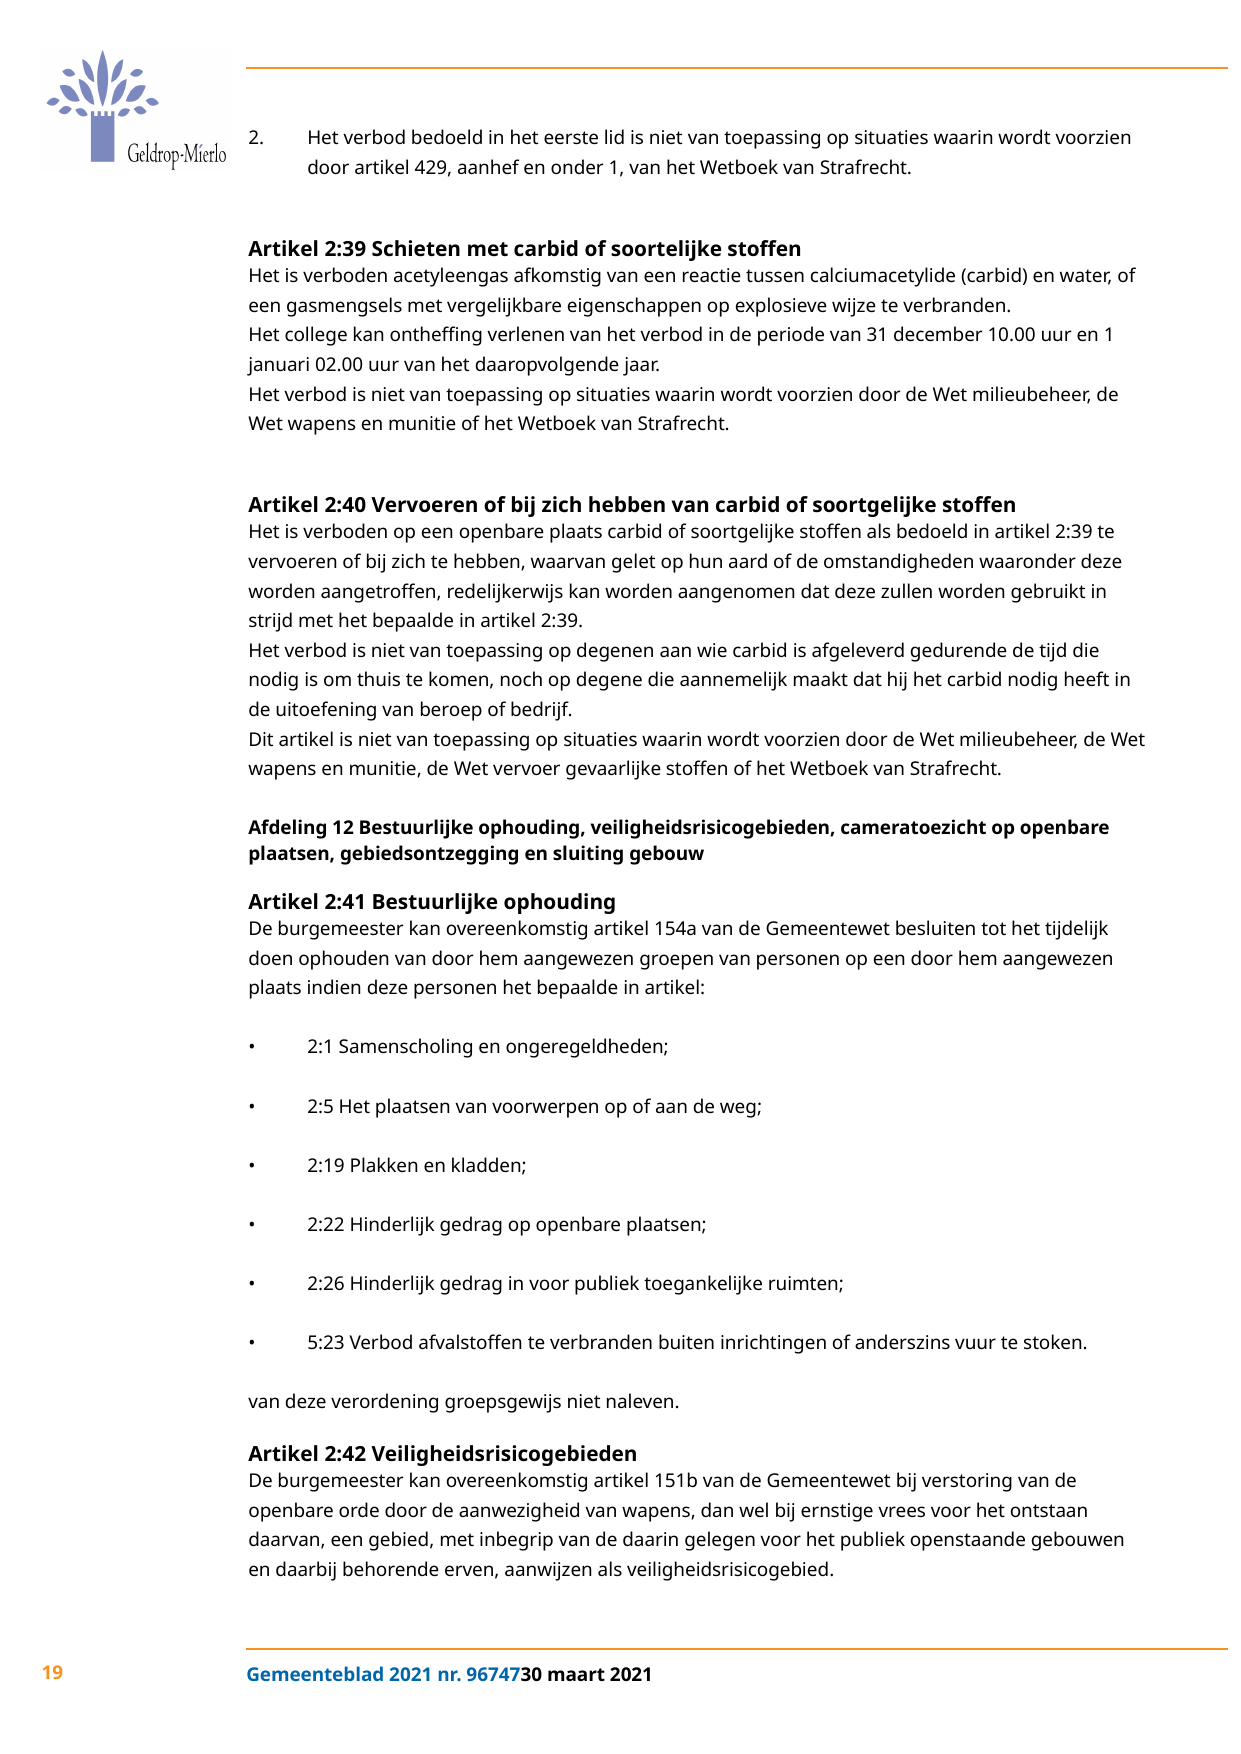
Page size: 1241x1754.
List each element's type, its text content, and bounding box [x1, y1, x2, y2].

list 2:1 Samenscholing en ongeregeldheden; [248, 1034, 1152, 1059]
list Het verbod bedoeld in het eerste lid is niet van toepassing op situaties waarin wordt voorzien door artikel 429, aanhef en onder 1, van het Wetboek van Strafrecht. [248, 124, 1152, 180]
text Het is verboden op een openbare plaats carbid of soortgelijke stoffen als bedoeld in artikel 2:39 te vervoeren of bij zich te hebben, waarvan gelet op hun aard of de omstandigheden waaronder deze worden aangetroffen, redelijkerwijs kan worden aangenomen dat deze zullen worden gebruikt in strijd met het bepaalde in artikel 2:39. [248, 519, 1152, 633]
text Afdeling 12 Bestuurlijke ophouding, veiligheidsrisicogebieden, cameratoezicht op openbare plaatsen, gebiedsontzegging en sluiting gebouw [248, 814, 1152, 866]
picture [41, 47, 231, 172]
list 2:26 Hinderlijk gedrag in voor publiek toegankelijke ruimten; [248, 1270, 1152, 1296]
list 5:23 Verbod afvalstoffen te verbranden buiten inrichtingen of anderszins vuur te stoken. [248, 1329, 1152, 1355]
text Het is verboden acetyleengas afkomstig van een reactie tussen calciumacetylide (carbid) en water, of een gasmengsels met vergelijkbare eigenschappen op explosieve wijze te verbranden. [248, 262, 1152, 318]
text Het verbod is niet van toepassing op degenen aan wie carbid is afgeleverd gedurende de tijd die nodig is om thuis te komen, noch op degene die aannemelijk maakt dat hij het carbid nodig heeft in de uitoefening van beroep of bedrijf. [248, 637, 1152, 722]
text Artikel 2:39 Schieten met carbid of soortelijke stoffen [248, 234, 1152, 262]
text Het college kan ontheffing verlenen van het verbod in de periode van 31 december 10.00 uur en 1 januari 02.00 uur van het daaropvolgende jaar. [248, 322, 1152, 377]
text Artikel 2:42 Veiligheidsrisicogebieden [248, 1439, 1152, 1467]
text Het verbod is niet van toepassing op situaties waarin wordt voorzien door de Wet milieubeheer, de Wet wapens en munitie of het Wetboek van Strafrecht. [248, 381, 1152, 436]
text Artikel 2:40 Vervoeren of bij zich hebben van carbid of soortgelijke stoffen [248, 490, 1152, 519]
text Dit artikel is niet van toepassing op situaties waarin wordt voorzien door de Wet milieubeheer, de Wet wapens en munitie, de Wet vervoer gevaarlijke stoffen of het Wetboek van Strafrecht. [248, 726, 1152, 781]
text De burgemeester kan overeenkomstig artikel 151b van de Gemeentewet bij verstoring van de openbare orde door de aanwezigheid van wapens, dan wel bij ernstige vrees voor het ontstaan daarvan, een gebied, met inbegrip van de daarin gelegen voor het publiek openstaande gebouwen en daarbij behorende erven, aanwijzen als veiligheidsrisicogebied. [248, 1467, 1152, 1582]
text De burgemeester kan overeenkomstig artikel 154a van de Gemeentewet besluiten tot het tijdelijk doen ophouden van door hem aangewezen groepen van personen op een door hem aangewezen plaats indien deze personen het bepaalde in artikel: [248, 915, 1152, 1000]
list 2:19 Plakken en kladden; [248, 1152, 1152, 1178]
text Artikel 2:41 Bestuurlijke ophouding [248, 887, 1152, 915]
text van deze verordening groepsgewijs niet naleven. [248, 1389, 1152, 1414]
list 2:5 Het plaatsen van voorwerpen op of aan de weg; [248, 1093, 1152, 1118]
list 2:22 Hinderlijk gedrag op openbare plaatsen; [248, 1211, 1152, 1237]
